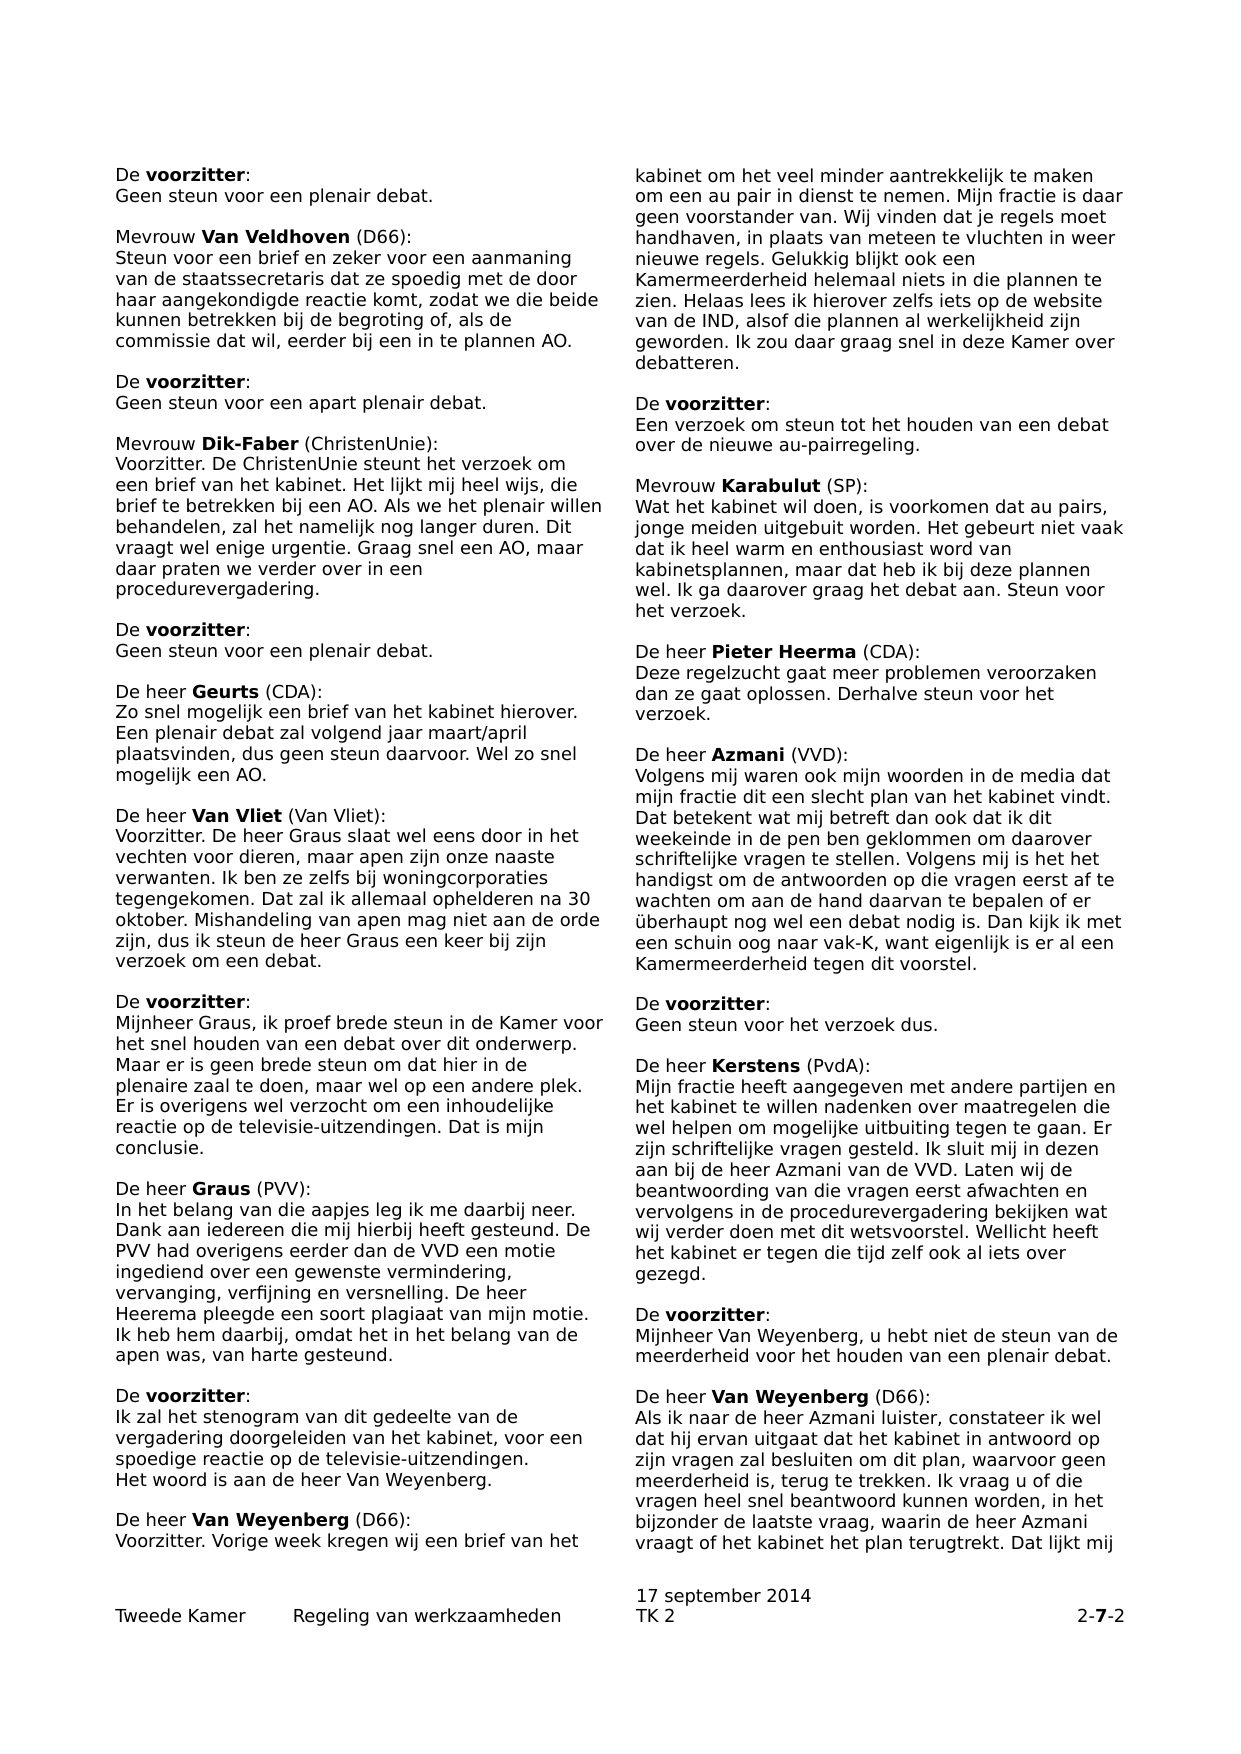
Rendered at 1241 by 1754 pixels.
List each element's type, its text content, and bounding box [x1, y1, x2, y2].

text De voorzitter: [115, 372, 605, 392]
text Geen steun voor het verzoek dus. [635, 1015, 1125, 1036]
text De heer Van Weyenberg (D66): [635, 1387, 1125, 1408]
text In het belang van die aapjes leg ik me daarbij neer. Dank aan iedereen die mij hierbij heeft gesteund. De PVV had overigens eerder dan de VVD een motie ingediend over een gewenste vermindering, vervanging, verfijning en versnelling. De heer Heerema pleegde een soort plagiaat van mijn motie. Ik heb hem daarbij, omdat het in het belang van de apen was, van harte gesteund. [115, 1199, 605, 1366]
text Voorzitter. De ChristenUnie steunt het verzoek om een brief van het kabinet. Het lijkt mij heel wijs, die brief te betrekken bij een AO. Als we het plenair willen behandelen, zal het namelijk nog langer duren. Dit vraagt wel enige urgentie. Graag snel een AO, maar daar praten we verder over in een procedurevergadering. [115, 454, 605, 600]
text De heer Van Vliet (Van Vliet): [115, 806, 605, 826]
text Mevrouw Van Veldhoven (D66): [115, 227, 605, 248]
text De voorzitter: [635, 394, 1125, 414]
text De voorzitter: [635, 1305, 1125, 1325]
text Het woord is aan de heer Van Weyenberg. [115, 1469, 605, 1490]
text Mevrouw Dik-Faber (ChristenUnie): [115, 433, 605, 454]
text De voorzitter: [115, 165, 605, 186]
text Een verzoek om steun tot het houden van een debat over de nieuwe au-pairregeling. [635, 414, 1125, 456]
text Wat het kabinet wil doen, is voorkomen dat au pairs, jonge meiden uitgebuit worden. Het gebeurt niet vaak dat ik heel warm en enthousiast word van kabinetsplannen, maar dat heb ik bij deze plannen wel. Ik ga daarover graag het debat aan. Steun voor het verzoek. [635, 497, 1125, 622]
text Geen steun voor een plenair debat. [115, 641, 605, 661]
text Steun voor een brief en zeker voor een aanmaning van de staatssecretaris dat ze spoedig met de door haar aangekondigde reactie komt, zodat we die beide kunnen betrekken bij de begroting of, als de commissie dat wil, eerder bij een in te plannen AO. [115, 248, 605, 352]
text De heer Geurts (CDA): [115, 681, 605, 702]
text De heer Pieter Heerma (CDA): [635, 642, 1125, 662]
text De voorzitter: [115, 1386, 605, 1407]
text Zo snel mogelijk een brief van het kabinet hierover. Een plenair debat zal volgend jaar maart/april plaatsvinden, dus geen steun daarvoor. Wel zo snel mogelijk een AO. [115, 702, 605, 786]
text De voorzitter: [115, 992, 605, 1013]
text De heer Graus (PVV): [115, 1179, 605, 1199]
text Voorzitter. Vorige week kregen wij een brief van het [115, 1531, 605, 1552]
text De heer Kerstens (PvdA): [635, 1056, 1125, 1076]
text De heer Azmani (VVD): [635, 745, 1125, 766]
text Voorzitter. De heer Graus slaat wel eens door in het vechten voor dieren, maar apen zijn onze naaste verwanten. Ik ben ze zelfs bij woningcorporaties tegengekomen. Dat zal ik allemaal ophelderen na 30 oktober. Mishandeling van apen mag niet aan de orde zijn, dus ik steun de heer Graus een keer bij zijn verzoek om een debat. [115, 826, 605, 972]
text Als ik naar de heer Azmani luister, constateer ik wel dat hij ervan uitgaat dat het kabinet in antwoord op zijn vragen zal besluiten om dit plan, waarvoor geen meerderheid is, terug te trekken. Ik vraag u of die vragen heel snel beantwoord kunnen worden, in het bijzonder de laatste vraag, waarin de heer Azmani vraagt of het kabinet het plan terugtrekt. Dat lijkt mij [635, 1408, 1125, 1554]
text Ik zal het stenogram van dit gedeelte van de vergadering doorgeleiden van het kabinet, voor een spoedige reactie op de televisie-uitzendingen. [115, 1407, 605, 1469]
text De voorzitter: [115, 620, 605, 641]
text kabinet om het veel minder aantrekkelijk te maken om een au pair in dienst te nemen. Mijn fractie is daar geen voorstander van. Wij vinden dat je regels moet handhaven, in plaats van meteen te vluchten in weer nieuwe regels. Gelukkig blijkt ook een Kamermeerderheid helemaal niets in die plannen te zien. Helaas lees ik hierover zelfs iets op de website van de IND, alsof die plannen al werkelijkheid zijn geworden. Ik zou daar graag snel in deze Kamer over debatteren. [635, 165, 1125, 374]
text Mijnheer Van Weyenberg, u hebt niet de steun van de meerderheid voor het houden van een plenair debat. [635, 1325, 1125, 1367]
text Geen steun voor een apart plenair debat. [115, 392, 605, 413]
text Volgens mij waren ook mijn woorden in de media dat mijn fractie dit een slecht plan van het kabinet vindt. Dat betekent wat mij betreft dan ook dat ik dit weekeinde in de pen ben geklommen om daarover schriftelijke vragen te stellen. Volgens mij is het het handigst om de antwoorden op die vragen eerst af te wachten om aan de hand daarvan te bepalen of er überhaupt nog wel een debat nodig is. Dan kijk ik met een schuin oog naar vak-K, want eigenlijk is er al een Kamermeerderheid tegen dit voorstel. [635, 766, 1125, 974]
text Mevrouw Karabulut (SP): [635, 476, 1125, 497]
text Mijn fractie heeft aangegeven met andere partijen en het kabinet te willen nadenken over maatregelen die wel helpen om mogelijke uitbuiting tegen te gaan. Er zijn schriftelijke vragen gesteld. Ik sluit mij in dezen aan bij de heer Azmani van de VVD. Laten wij de beantwoording van die vragen eerst afwachten en vervolgens in de procedurevergadering bekijken wat wij verder doen met dit wetsvoorstel. Wellicht heeft het kabinet er tegen die tijd zelf ook al iets over gezegd. [635, 1076, 1125, 1285]
text Geen steun voor een plenair debat. [115, 186, 605, 207]
text De voorzitter: [635, 994, 1125, 1015]
text De heer Van Weyenberg (D66): [115, 1510, 605, 1531]
text Mijnheer Graus, ik proef brede steun in de Kamer voor het snel houden van een debat over dit onderwerp. Maar er is geen brede steun om dat hier in de plenaire zaal te doen, maar wel op een andere plek. Er is overigens wel verzocht om een inhoudelijke reactie op de televisie-uitzendingen. Dat is mijn conclusie. [115, 1013, 605, 1159]
text Deze regelzucht gaat meer problemen veroorzaken dan ze gaat oplossen. Derhalve steun voor het verzoek. [635, 662, 1125, 725]
